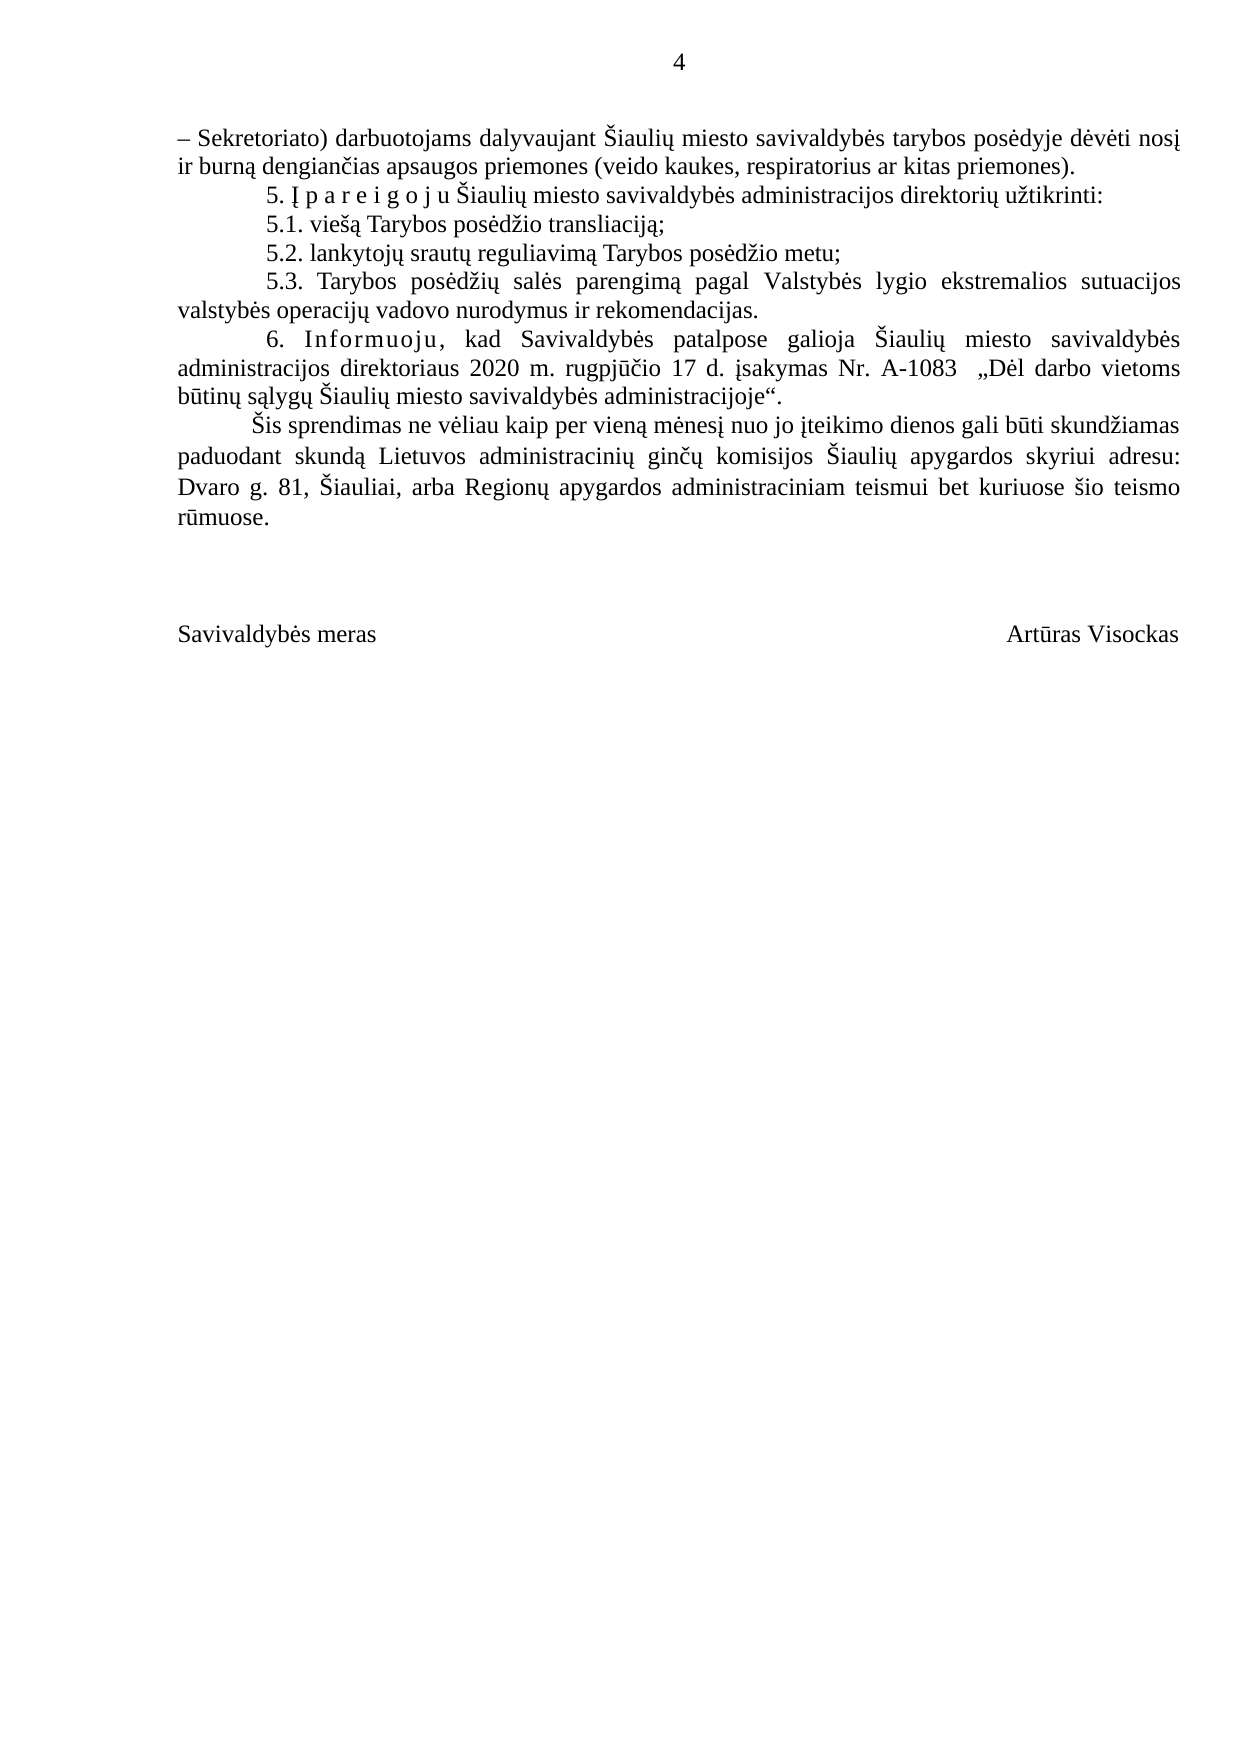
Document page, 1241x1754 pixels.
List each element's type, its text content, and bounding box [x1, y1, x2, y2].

text 5. Į p a r e i g o j u Šiaulių miesto savivaldybės administracijos direktorių užtikrinti: [177, 180, 1181, 209]
text 5.2. lankytojų srautų reguliavimą Tarybos posėdžio metu; [177, 238, 1181, 266]
text Šis sprendimas ne vėliau kaip per vieną mėnesį nuo jo įteikimo dienos gali būti skundžiamas paduodant skundą Lietuvos administracinių ginčų komisijos Šiaulių apygardos skyriui adresu: Dvaro g. 81, Šiauliai, arba Regionų apygardos administraciniam teismui bet kuriuose šio teismo rūmuose. [177, 410, 1181, 531]
text 6. Informuoju, kad Savivaldybės patalpose galioja Šiaulių miesto savivaldybės administracijos direktoriaus 2020 m. rugpjūčio 17 d. įsakymas Nr. A-1083 „Dėl darbo vietoms būtinų sąlygų Šiaulių miesto savivaldybės administracijoje“. [177, 324, 1181, 410]
text – Sekretoriato) darbuotojams dalyvaujant Šiaulių miesto savivaldybės tarybos posėdyje dėvėti nosį ir burną dengiančias apsaugos priemones (veido kaukes, respiratorius ar kitas priemones). [177, 123, 1181, 180]
text Savivaldybės meras Artūras Visockas [177, 619, 1181, 648]
text 5.1. viešą Tarybos posėdžio transliaciją; [177, 209, 1181, 238]
text 5.3. Tarybos posėdžių salės parengimą pagal Valstybės lygio ekstremalios sutuacijos valstybės operacijų vadovo nurodymus ir rekomendacijas. [177, 266, 1181, 324]
